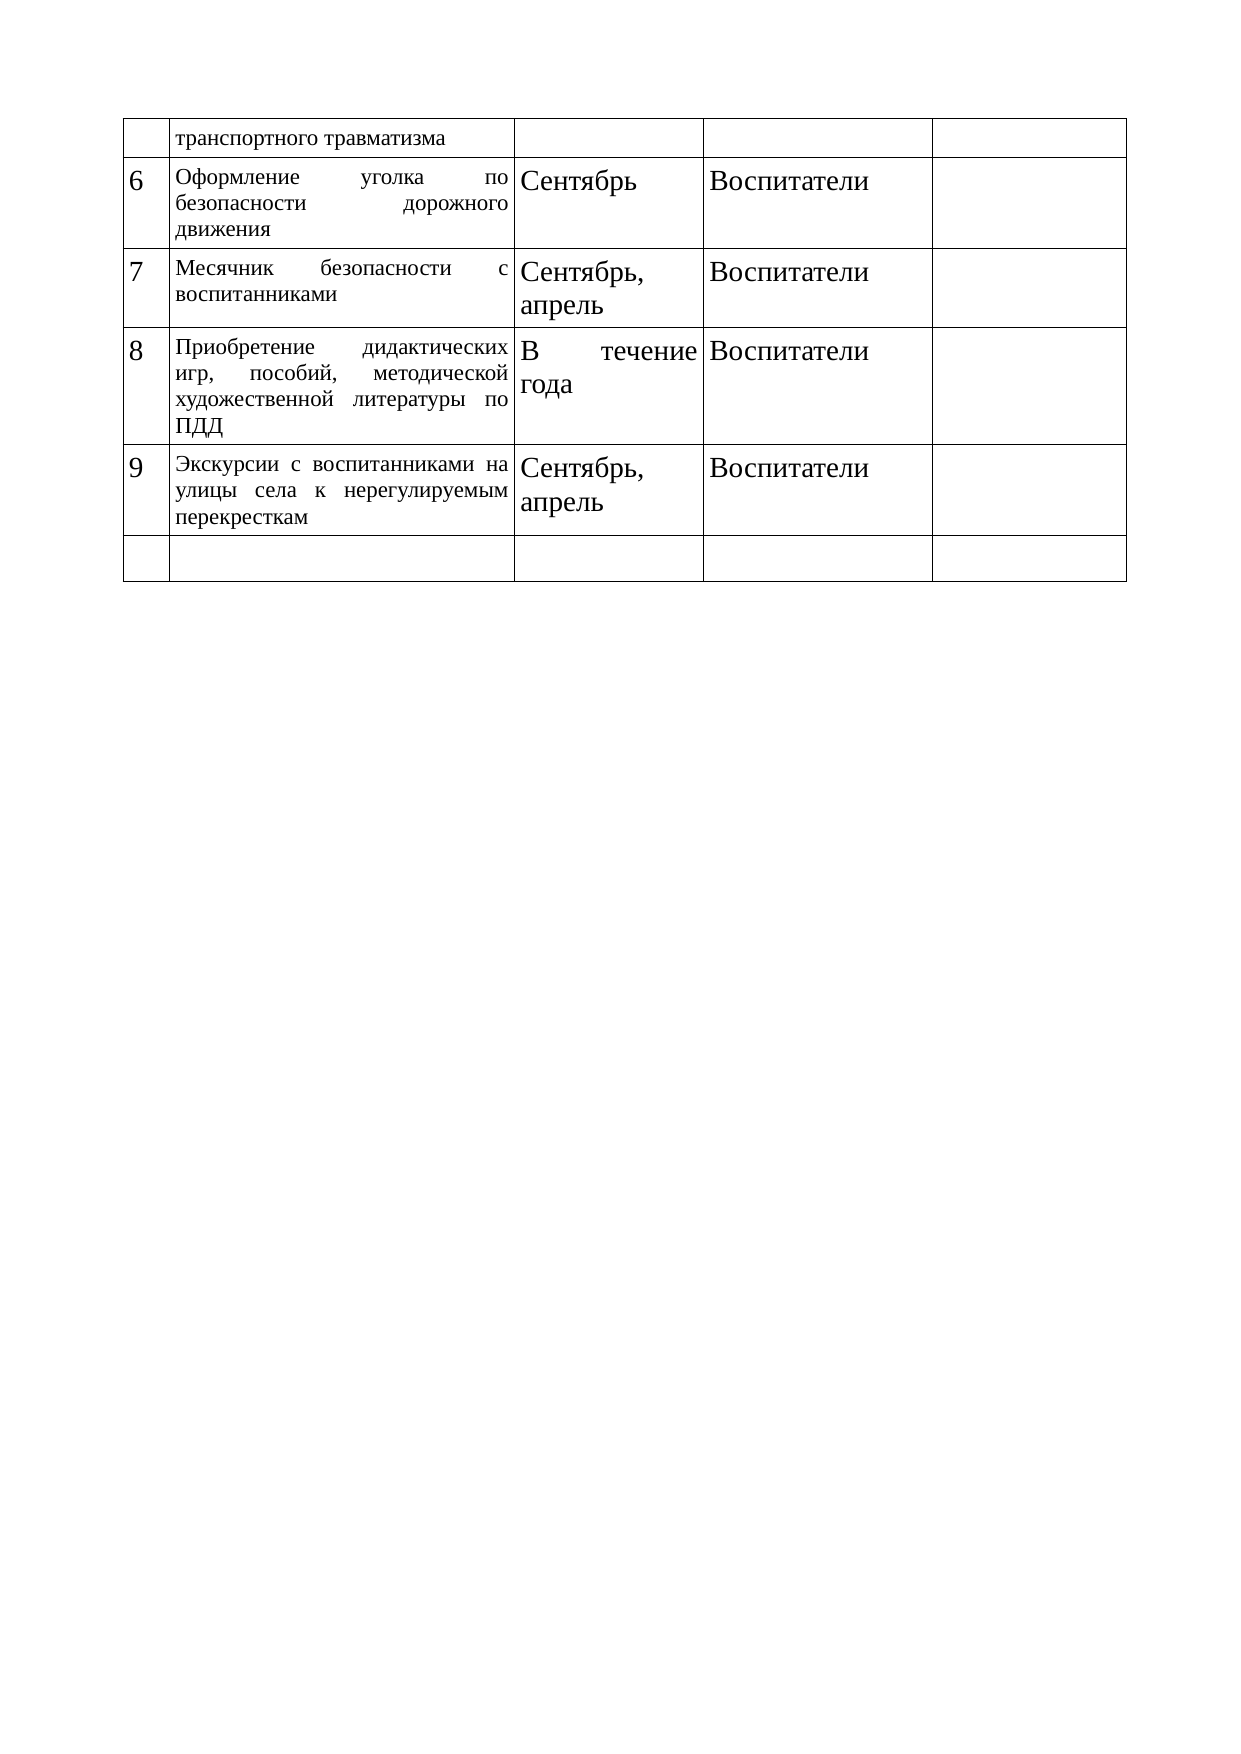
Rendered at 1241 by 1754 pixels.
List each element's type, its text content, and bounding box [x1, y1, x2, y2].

table_cell [933, 445, 1126, 535]
table_cell Оформление уголка по безопасности дорожного движения [170, 158, 514, 247]
table_cell Сентябрь, апрель [515, 445, 703, 535]
table_cell Сентябрь, апрель [515, 249, 703, 327]
table_cell Воспитатели [704, 445, 932, 535]
table_cell Воспитатели [704, 328, 932, 444]
table_cell [933, 536, 1126, 581]
table_cell [704, 536, 932, 581]
table_cell транспортного травматизма [170, 119, 514, 156]
table_cell Воспитатели [704, 158, 932, 247]
table_cell Приобретение дидактических игр, пособий, методической художественной литературы по ПДД [170, 328, 514, 444]
table_cell 7 [124, 249, 169, 327]
table_cell 8 [124, 328, 169, 444]
table_cell [124, 536, 169, 581]
table_cell Месячник безопасности с воспитанниками [170, 249, 514, 327]
table_cell [124, 119, 169, 156]
table_cell [704, 119, 932, 156]
table_cell Воспитатели [704, 249, 932, 327]
table_cell [933, 119, 1126, 156]
table_cell Экскурсии с воспитанниками на улицы села к нерегулируемым перекресткам [170, 445, 514, 535]
table_cell [515, 119, 703, 156]
table_cell 6 [124, 158, 169, 247]
table_cell Сентябрь [515, 158, 703, 247]
table_cell [515, 536, 703, 581]
table_cell [933, 328, 1126, 444]
table_cell В течение года [515, 328, 703, 444]
table_cell [933, 249, 1126, 327]
table_cell [170, 536, 514, 581]
table_cell [933, 158, 1126, 247]
table_cell 9 [124, 445, 169, 535]
